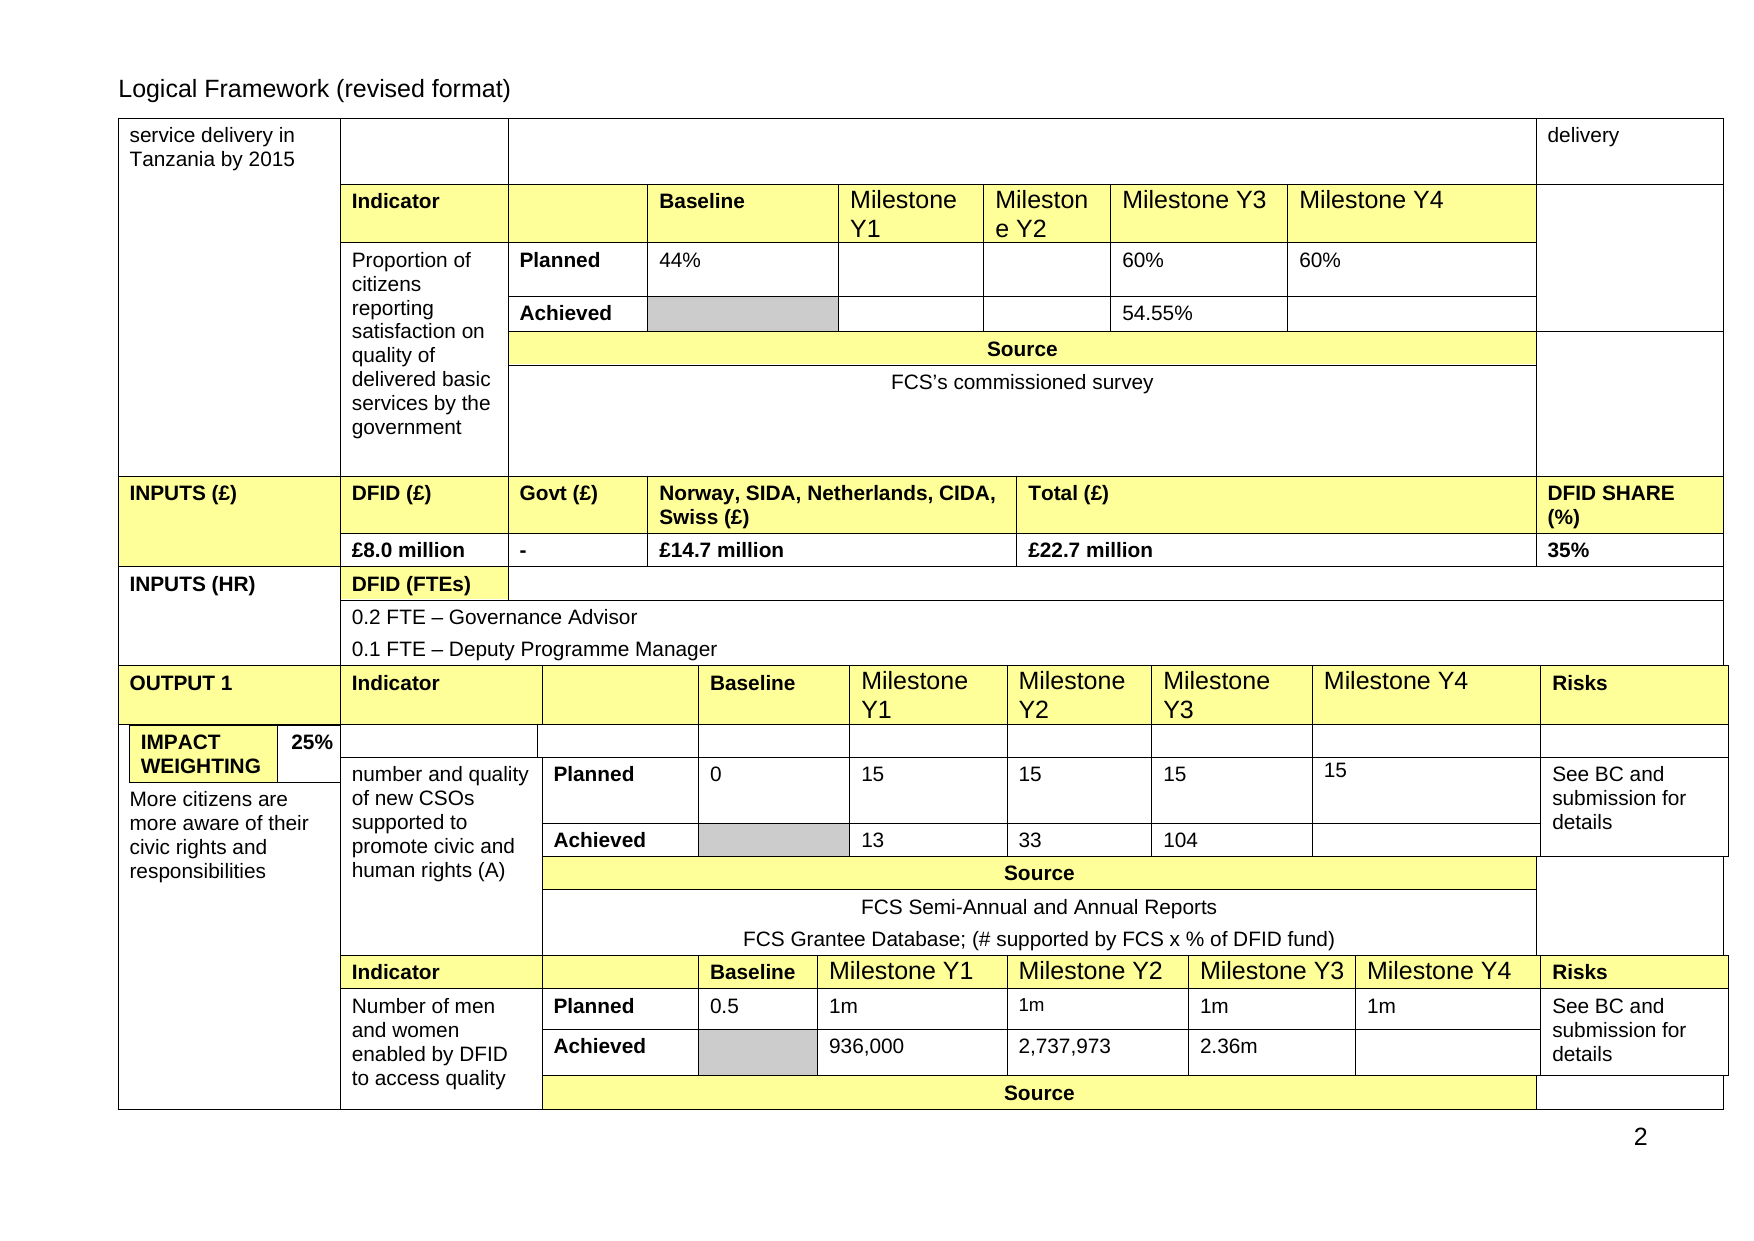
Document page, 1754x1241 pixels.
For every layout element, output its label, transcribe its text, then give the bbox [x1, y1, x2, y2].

table_cell Baseline [699, 956, 817, 988]
table_cell 0.5 [699, 989, 817, 1029]
table_cell Planned [543, 989, 698, 1029]
table_cell [839, 297, 983, 331]
table_cell [543, 666, 698, 724]
table_cell Indicator [341, 185, 508, 242]
table_cell 936,000 [818, 1030, 1007, 1075]
table_cell Milestone Y1 [818, 956, 1007, 988]
table_cell [1734, 476, 1742, 533]
table_cell [1734, 242, 1742, 296]
table_cell More citizens are more aware of their civic rights and responsibilities [119, 725, 340, 1109]
table_cell Milestone Y1 [839, 185, 983, 242]
table_cell See BC and submission for details [1541, 989, 1728, 1075]
table_cell FCS’s commissioned survey [509, 366, 1536, 476]
table_cell Achieved [509, 297, 647, 331]
table_cell Milestone Y3 [1152, 666, 1312, 724]
table_cell 1m [1356, 989, 1540, 1029]
table_cell [1729, 566, 1734, 599]
table_cell 44% [648, 243, 838, 296]
table_cell Source [509, 332, 1536, 364]
table_cell [509, 185, 647, 242]
table_cell [1734, 600, 1742, 665]
table_cell OUTPUT 1 [119, 666, 340, 724]
table_cell [1734, 955, 1742, 988]
table_cell [984, 297, 1110, 331]
table_cell £22.7 million [1017, 534, 1536, 566]
table_cell [1724, 331, 1729, 364]
table_cell [1729, 1029, 1734, 1075]
table_cell [1734, 988, 1742, 1029]
table_cell Planned [509, 243, 647, 296]
table_cell [1729, 757, 1734, 823]
table_cell INPUTS (HR) [119, 567, 340, 665]
table_cell [1724, 365, 1729, 476]
table_cell Milestone Y3 [1111, 185, 1287, 242]
table_cell Indicator [341, 666, 542, 724]
table_cell [1729, 242, 1734, 296]
table_cell [1729, 988, 1734, 1029]
table_cell Achieved [543, 824, 698, 856]
table_cell [1729, 856, 1734, 889]
table_cell Achieved [543, 1030, 698, 1075]
table_cell [1734, 365, 1742, 476]
table_cell [699, 1030, 817, 1075]
table_cell 15 [1008, 758, 1151, 823]
table_cell Indicator [341, 956, 542, 988]
table_cell 0 [699, 758, 849, 823]
table_cell [1729, 476, 1734, 533]
table_cell Milestone Y4 [1356, 956, 1540, 988]
table_cell - [509, 534, 647, 566]
table_cell [1734, 856, 1742, 889]
table_cell DFID SHARE (%) [1537, 477, 1723, 533]
table_cell Source [543, 857, 1536, 889]
table_cell [1724, 533, 1729, 566]
table_cell [1734, 1029, 1742, 1075]
table_cell 2,737,973 [1008, 1030, 1188, 1075]
table_cell Milestone Y4 [1313, 666, 1540, 724]
table_cell [1537, 1076, 1723, 1109]
table_cell 15 [850, 758, 1007, 823]
table_cell Govt (£) [509, 477, 647, 533]
table_cell Milestone Y3 [1189, 956, 1355, 988]
table_cell [1288, 297, 1536, 331]
table_cell [1734, 184, 1742, 242]
table_cell number and quality of new CSOs supported to promote civic and human rights (A) [341, 758, 542, 955]
table_cell [1729, 724, 1734, 757]
table_cell [1724, 242, 1729, 296]
table_cell [1734, 823, 1742, 856]
table_cell [538, 725, 698, 757]
table_cell DFID (£) [341, 477, 508, 533]
table_cell Total (£) [1017, 477, 1536, 533]
table_cell [1734, 724, 1742, 757]
table_cell 2.36m [1189, 1030, 1355, 1075]
table_cell [1537, 332, 1723, 476]
table_cell [699, 824, 849, 856]
table_cell [1729, 600, 1734, 665]
table_cell [1729, 823, 1734, 856]
table_cell [1734, 296, 1742, 331]
table_cell [1729, 365, 1734, 476]
table_header IMPACT WEIGHTING [130, 726, 277, 782]
table_cell 15 [1313, 758, 1540, 823]
table_cell Proportion of citizens reporting satisfaction on quality of delivered basic services by the government [341, 243, 508, 476]
table_cell INPUTS (£) [119, 477, 340, 566]
table_cell 35% [1537, 534, 1723, 566]
table_cell [1313, 725, 1540, 757]
table_cell [1724, 600, 1729, 665]
table_cell 54.55% [1111, 297, 1287, 331]
table_cell [509, 567, 1723, 599]
table_cell service delivery in Tanzania by 2015 [119, 119, 340, 476]
table_cell [648, 297, 838, 331]
table_cell [1734, 889, 1742, 955]
table_cell [1729, 1075, 1734, 1109]
table_cell [1152, 725, 1312, 757]
table_cell Risks [1541, 956, 1728, 988]
table_cell [1724, 118, 1729, 184]
table_cell [1356, 1030, 1540, 1075]
table_cell 1m [1008, 989, 1188, 1029]
table_cell [1724, 857, 1729, 889]
table_cell DFID (FTEs) [341, 567, 508, 599]
table_cell [1734, 533, 1742, 566]
table_cell [1729, 296, 1734, 331]
table_cell Milestone Y4 [1288, 185, 1536, 242]
table_header 25% [278, 726, 340, 782]
table_cell FCS Semi-Annual and Annual Reports FCS Grantee Database; (# supported by FCS x % of DFID fund) [543, 890, 1536, 955]
table_cell Milestone Y1 [850, 666, 1007, 724]
table_cell [1734, 665, 1742, 724]
table_cell [1734, 757, 1742, 823]
table_cell 104 [1152, 824, 1312, 856]
table_cell £8.0 million [341, 534, 508, 566]
table_cell [1734, 118, 1742, 184]
table_cell [1729, 118, 1734, 184]
table_cell [1729, 665, 1734, 724]
table_cell Number of men and women enabled by DFID to access quality [341, 989, 542, 1109]
table_cell [341, 119, 508, 184]
table_cell Planned [543, 758, 698, 823]
table_cell Baseline [648, 185, 838, 242]
table_cell [1313, 824, 1540, 856]
table_cell 60% [1111, 243, 1287, 296]
table_cell [1724, 889, 1729, 955]
table_cell [1734, 566, 1742, 599]
table_cell [1729, 331, 1734, 364]
table_cell Risks [1541, 666, 1728, 724]
table_cell Source [543, 1076, 1536, 1109]
table_cell [1724, 184, 1729, 242]
table_cell [1724, 566, 1729, 599]
table_cell [1729, 889, 1734, 955]
table_cell 33 [1008, 824, 1151, 856]
table_cell [341, 725, 537, 757]
table_cell [543, 956, 698, 988]
table_cell See BC and submission for details [1541, 758, 1728, 856]
table_cell [1537, 185, 1723, 331]
table_cell delivery [1537, 119, 1723, 184]
table_cell [509, 119, 1536, 184]
table_cell [1729, 955, 1734, 988]
table_cell [1008, 725, 1151, 757]
table_cell 0.2 FTE – Governance Advisor 0.1 FTE – Deputy Programme Manager [341, 601, 1723, 665]
table_cell [1729, 533, 1734, 566]
table_cell [1729, 184, 1734, 242]
table_cell Norway, SIDA, Netherlands, CIDA, Swiss (£) [648, 477, 1016, 533]
table_cell [839, 243, 983, 296]
table_cell [850, 725, 1007, 757]
table_cell 13 [850, 824, 1007, 856]
table_cell Milestone Y2 [1008, 666, 1151, 724]
table_cell 60% [1288, 243, 1536, 296]
table_cell Milestone Y2 [984, 185, 1110, 242]
table_cell [699, 725, 849, 757]
table_cell [1724, 296, 1729, 331]
table_cell [984, 243, 1110, 296]
table_cell [1537, 857, 1723, 955]
table_cell [1734, 1075, 1742, 1109]
table_cell [1734, 331, 1742, 364]
table_cell Milestone Y2 [1008, 956, 1188, 988]
table_cell 15 [1152, 758, 1312, 823]
table_cell [1541, 725, 1728, 757]
table_cell 1m [1189, 989, 1355, 1029]
table_cell £14.7 million [648, 534, 1016, 566]
table_cell Baseline [699, 666, 849, 724]
table_cell 1m [818, 989, 1007, 1029]
table_cell [1724, 1076, 1729, 1109]
table_cell [1724, 476, 1729, 533]
